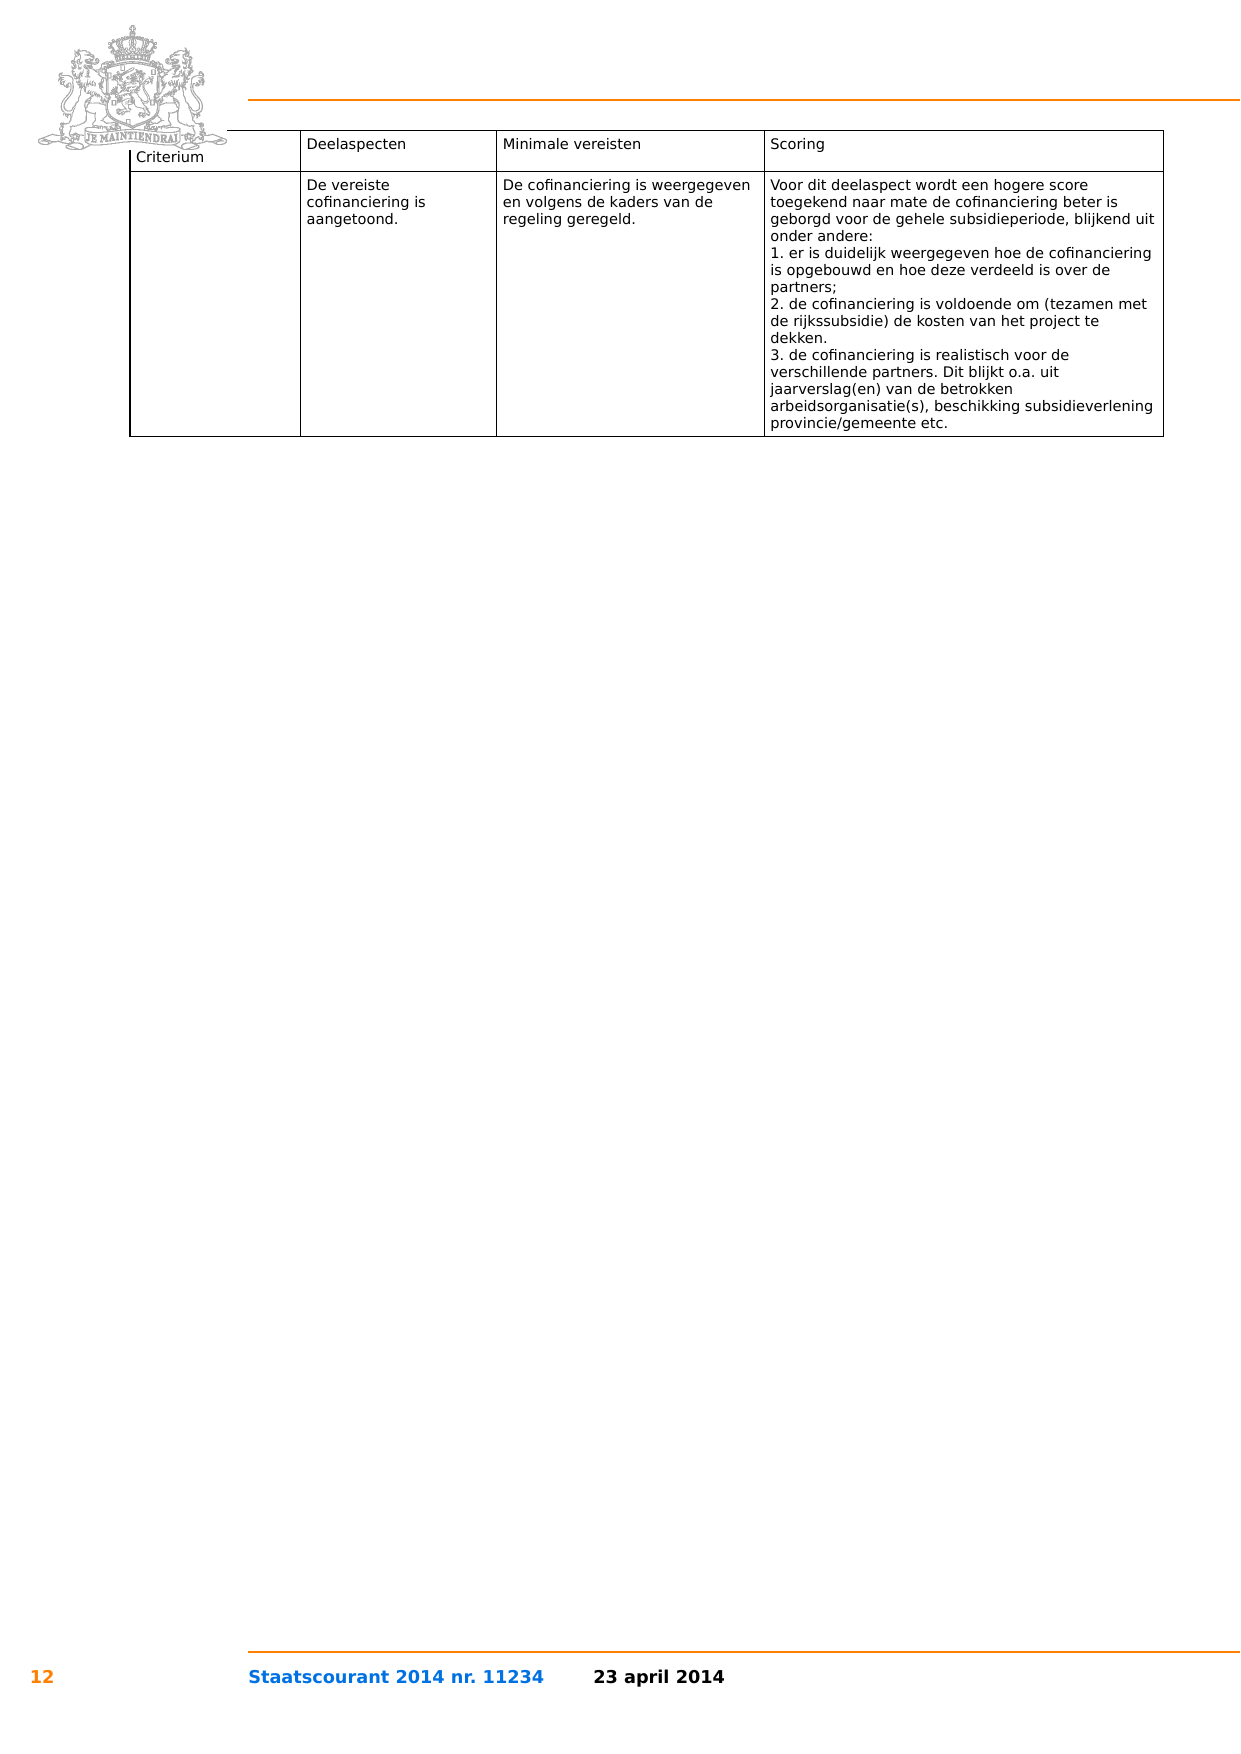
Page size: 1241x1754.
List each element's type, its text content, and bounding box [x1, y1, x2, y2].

table_cell De cofinanciering is weergegeven en volgens de kaders van de regeling geregeld. [497, 172, 764, 436]
table_cell Voor dit deelaspect wordt een hogere score toegekend naar mate de cofinanciering beter is geborgd voor de gehele subsidieperiode, blijkend uit onder andere: 1. er is duidelijk weergegeven hoe de cofinanciering is opgebouwd en hoe deze verdeeld is over de partners; 2. de cofinanciering is voldoende om (tezamen met de rijkssubsidie) de kosten van het project te dekken. 3. de cofinanciering is realistisch voor de verschillende partners. Dit blijkt o.a. uit jaarverslag(en) van de betrokken arbeidsorganisatie(s), beschikking subsidieverlening provincie/gemeente etc. [765, 172, 1163, 436]
table_cell De vereiste cofinanciering is aangetoond. [301, 172, 496, 436]
table_header Minimale vereisten [497, 131, 764, 171]
table_header Scoring [765, 131, 1163, 171]
picture [38, 25, 227, 150]
table_cell [131, 172, 300, 436]
table_header Deelaspecten [301, 131, 496, 171]
table_header Criterium [131, 131, 300, 171]
